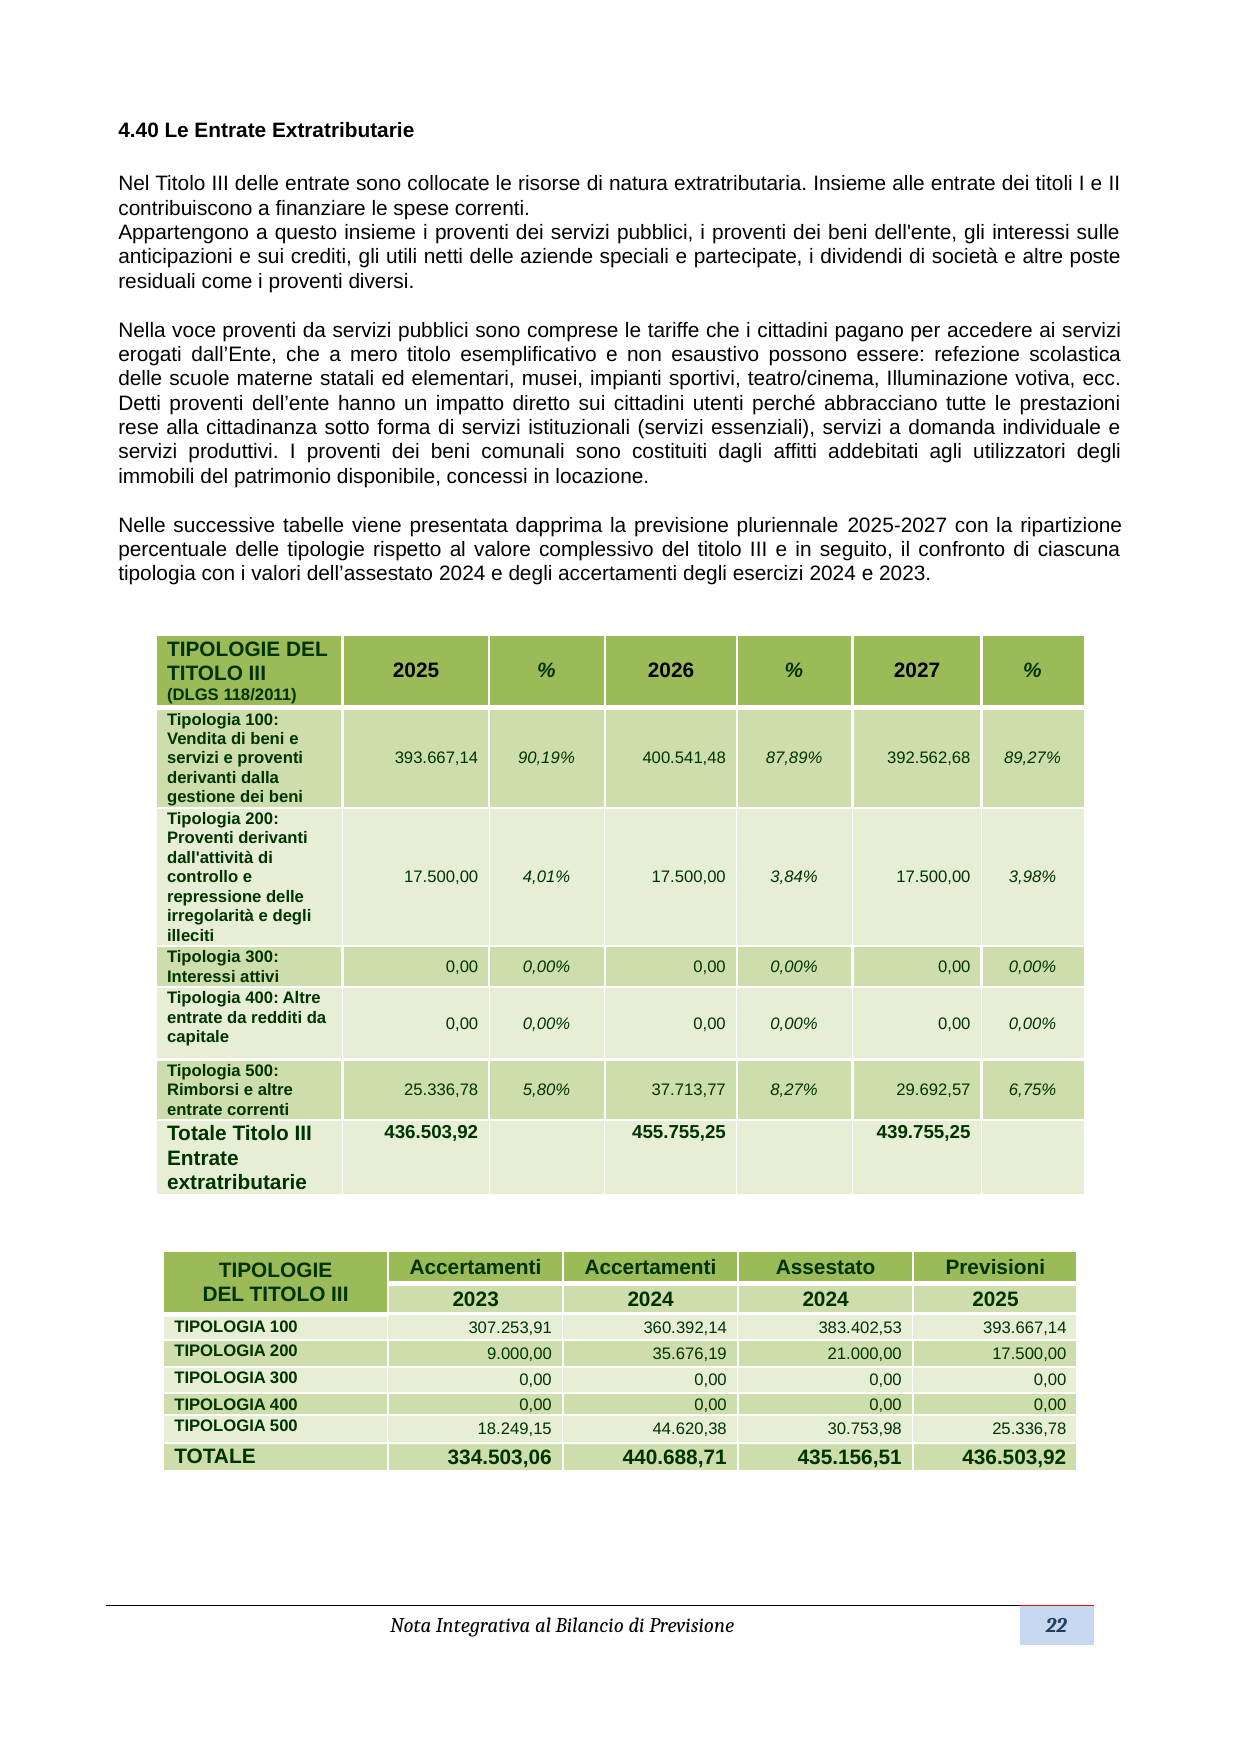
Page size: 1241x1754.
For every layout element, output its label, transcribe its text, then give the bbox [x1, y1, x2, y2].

table_cell 2023 [389, 1286, 562, 1312]
text Nella voce proventi da servizi pubblici sono comprese le tariffe che i cittadini pagano per accedere ai servizi erogati dall’Ente, che a mero titolo esemplificativo e non esaustivo possono essere: refezione scolastica delle scuole materne statali ed elementari, musei, impianti sportivi, teatro/cinema, Illuminazione votiva, ecc. Detti proventi dell’ente hanno un impatto diretto sui cittadini utenti perché abbracciano tutte le prestazioni rese alla cittadinanza sotto forma di servizi istituzionali (servizi essenziali), servizi a domanda individuale e servizi produttivi. I proventi dei beni comunali sono costituiti dagli affitti addebitati agli utilizzatori degli immobili del patrimonio disponibile, concessi in locazione. [118, 317, 1122, 488]
table_header Accertamenti [564, 1252, 737, 1281]
table_cell 25.336,78 [344, 1061, 488, 1119]
table_cell Tipologia 100: Vendita di beni e servizi e proventi derivanti dalla gestione dei beni [157, 710, 341, 807]
table_cell 25.336,78 [913, 1416, 1076, 1442]
table_cell 307.253,91 [388, 1315, 562, 1339]
table_cell 89,27% [983, 710, 1084, 807]
table_cell 29.692,57 [854, 1061, 980, 1119]
table_header Previsioni [914, 1252, 1076, 1281]
table_cell 334.503,06 [389, 1444, 562, 1470]
table_cell 440.688,71 [564, 1444, 737, 1470]
table_cell 436.503,92 [343, 1121, 489, 1194]
table_cell 393.667,14 [344, 710, 488, 807]
table_cell Tipologia 400: Altre entrate da redditi da capitale [157, 988, 342, 1058]
table_cell 383.402,53 [738, 1315, 912, 1339]
table_header % [738, 636, 851, 705]
table_header 2027 [854, 636, 980, 705]
table_cell 0,00% [738, 947, 851, 986]
table_cell 0,00% [983, 947, 1084, 986]
table_cell 4,01% [490, 809, 604, 945]
table_header 2026 [606, 636, 736, 705]
table_cell Tipologia 200: Proventi derivanti dall'attività di controllo e repressione delle irregolarità e degli illeciti [157, 809, 342, 945]
table_cell 392.562,68 [854, 710, 980, 807]
table_cell 3,84% [737, 809, 852, 945]
table_cell TIPOLOGIA 100 [164, 1317, 387, 1339]
table_cell 44.620,38 [563, 1416, 737, 1442]
table_header Assestato [739, 1252, 912, 1281]
table_cell 35.676,19 [564, 1341, 737, 1366]
table_cell TIPOLOGIA 300 [164, 1368, 387, 1392]
table_cell 0,00 [564, 1394, 737, 1414]
table_cell 436.503,92 [914, 1444, 1076, 1470]
table_header 2025 [344, 636, 488, 705]
table_cell [737, 1121, 852, 1194]
table_header Accertamenti [389, 1252, 562, 1281]
table_cell TIPOLOGIA 400 [164, 1394, 387, 1414]
table_cell Tipologia 300: Interessi attivi [157, 947, 341, 986]
text Nelle successive tabelle viene presentata dapprima la previsione pluriennale 2025-2027 con la ripartizione percentuale delle tipologie rispetto al valore complessivo del titolo III e in seguito, il confronto di ciascuna tipologia con i valori dell’assestato 2024 e degli accertamenti degli esercizi 2024 e 2023. [118, 512, 1122, 585]
table_cell 8,27% [738, 1061, 851, 1119]
table_cell 5,80% [490, 1061, 604, 1119]
table_header TIPOLOGIE DEL TITOLO III (DLGS 118/2011) [157, 636, 341, 705]
table_header TIPOLOGIE DEL TITOLO III [164, 1252, 387, 1312]
table_cell [982, 1121, 1084, 1194]
table_cell 400.541,48 [606, 710, 736, 807]
table_cell 435.156,51 [739, 1444, 912, 1470]
table_cell 9.000,00 [389, 1341, 562, 1366]
table_cell 87,89% [738, 710, 851, 807]
table_cell 439.755,25 [853, 1121, 981, 1194]
table_cell 2024 [564, 1286, 737, 1312]
table_cell 0,00 [739, 1394, 912, 1414]
table_cell 0,00 [738, 1368, 912, 1392]
table_cell 2025 [914, 1286, 1076, 1312]
table_cell TIPOLOGIA 500 [164, 1416, 387, 1442]
table_cell 18.249,15 [388, 1416, 562, 1442]
table_cell 17.500,00 [605, 809, 736, 945]
table_cell 0,00% [490, 988, 604, 1058]
table_cell 0,00 [563, 1368, 737, 1392]
table_cell TOTALE [164, 1444, 387, 1470]
table_cell 30.753,98 [738, 1416, 912, 1442]
table_header % [983, 636, 1084, 705]
text Nel Titolo III delle entrate sono collocate le risorse di natura extratributaria. Insieme alle entrate dei titoli I e II contribuiscono a finanziare le spese correnti. [118, 171, 1122, 219]
table_cell 0,00 [854, 947, 980, 986]
table_cell 0,00 [344, 947, 488, 986]
table_cell 0,00% [737, 988, 852, 1058]
table_cell 0,00 [343, 988, 489, 1058]
text Appartengono a questo insieme i proventi dei servizi pubblici, i proventi dei beni dell'ente, gli interessi sulle anticipazioni e sui crediti, gli utili netti delle aziende speciali e partecipate, i dividendi di società e altre poste residuali come i proventi diversi. [118, 220, 1122, 293]
table_cell 0,00 [853, 988, 981, 1058]
table_cell 17.500,00 [343, 809, 489, 945]
table_cell 455.755,25 [605, 1121, 736, 1194]
table_cell [490, 1121, 604, 1194]
table_cell 90,19% [490, 710, 604, 807]
table_cell 6,75% [983, 1061, 1084, 1119]
table_cell 3,98% [982, 809, 1084, 945]
table_cell Tipologia 500: Rimborsi e altre entrate correnti [157, 1061, 341, 1119]
table_cell 0,00 [605, 988, 736, 1058]
subtitle 4.40 Le Entrate Extratributarie [118, 118, 1122, 142]
table_cell 17.500,00 [853, 809, 981, 945]
table_cell 360.392,14 [563, 1315, 737, 1339]
table_header % [490, 636, 604, 705]
table_cell 0,00 [388, 1368, 562, 1392]
table_cell 0,00 [389, 1394, 562, 1414]
table_cell 0,00% [490, 947, 604, 986]
table_cell 2024 [739, 1286, 912, 1312]
table_cell 17.500,00 [914, 1341, 1076, 1366]
table_cell Totale Titolo III Entrate extratributarie [157, 1121, 342, 1194]
table_cell 37.713,77 [606, 1061, 736, 1119]
table_cell 0,00% [982, 988, 1084, 1058]
table_cell 0,00 [914, 1394, 1076, 1414]
table_cell 0,00 [913, 1368, 1076, 1392]
table_cell 21.000,00 [739, 1341, 912, 1366]
table_cell TIPOLOGIA 200 [164, 1341, 387, 1366]
table_cell 393.667,14 [913, 1315, 1076, 1339]
table_cell 0,00 [606, 947, 736, 986]
